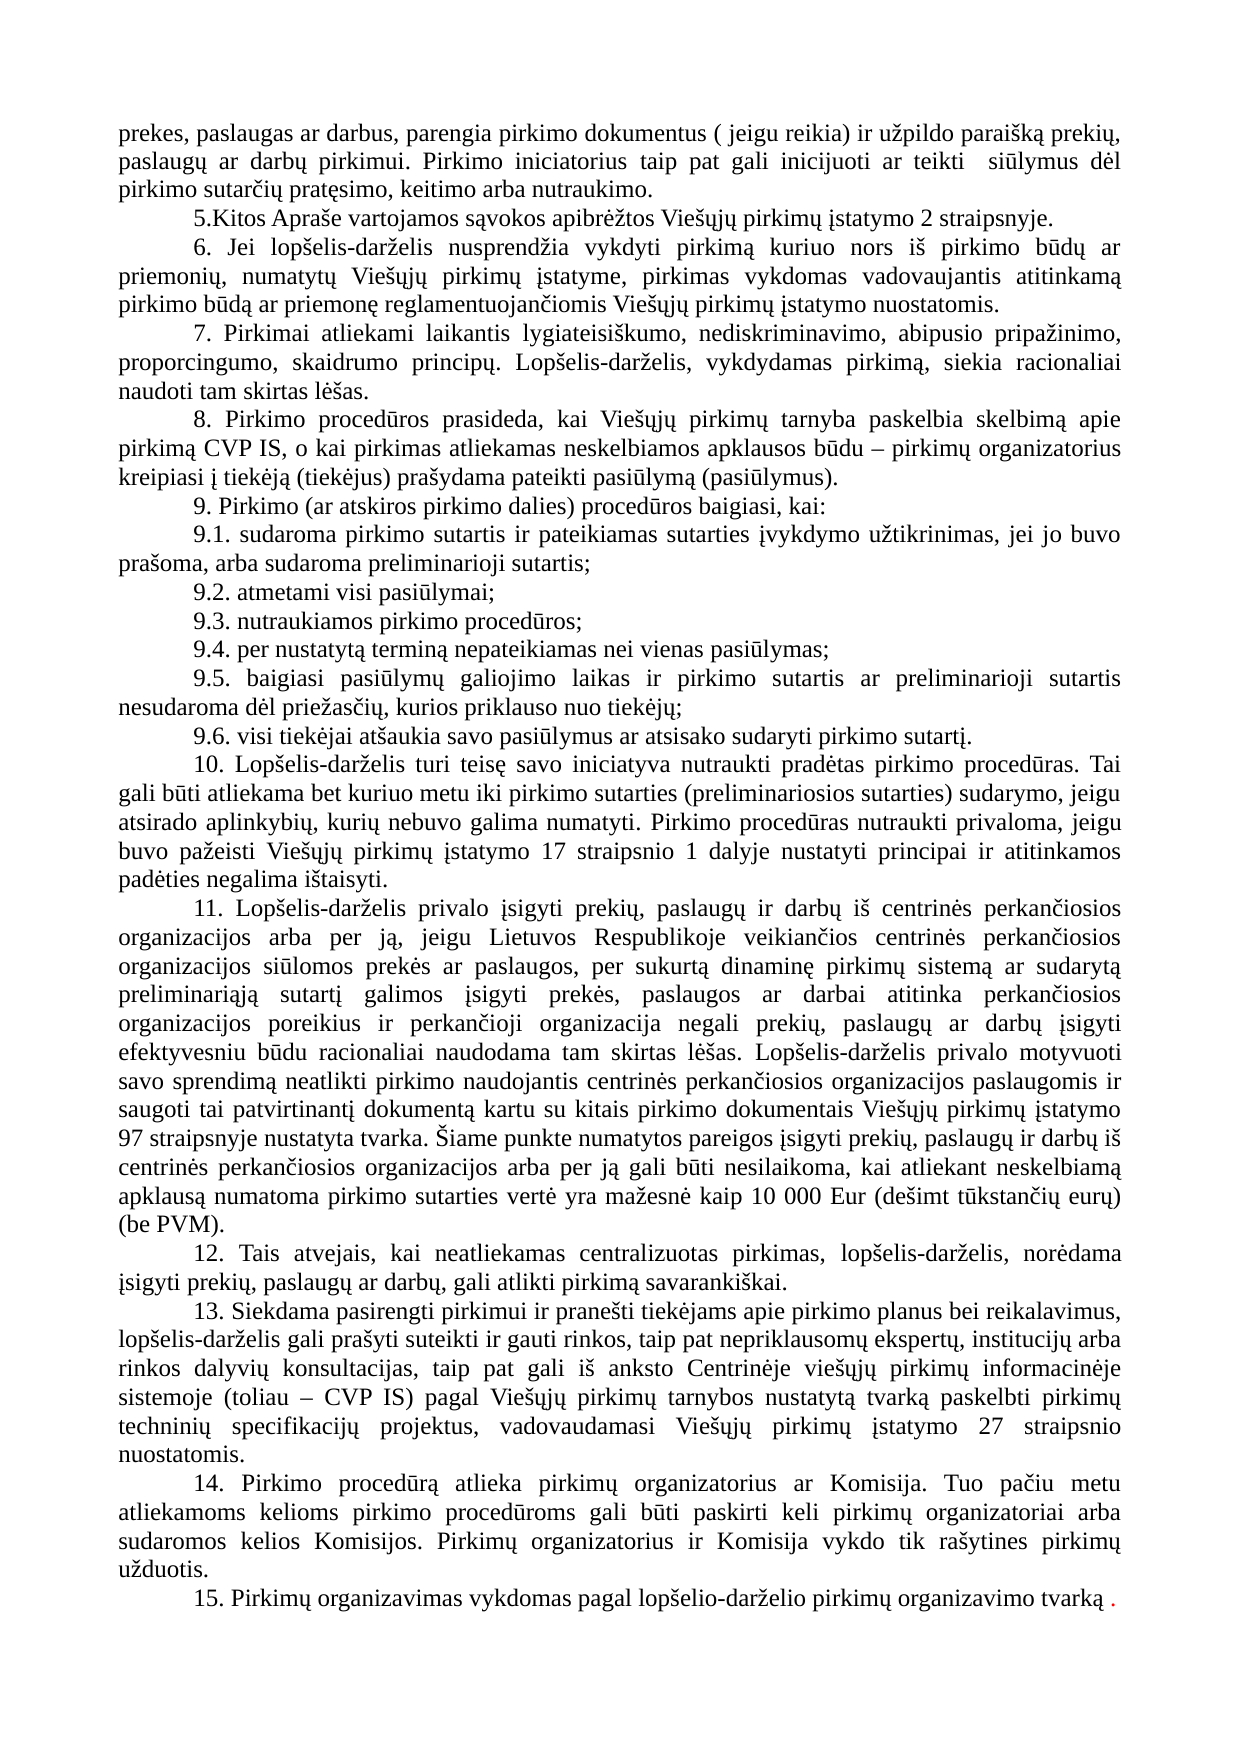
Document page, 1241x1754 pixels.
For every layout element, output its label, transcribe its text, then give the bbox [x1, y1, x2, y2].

text 9.6. visi tiekėjai atšaukia savo pasiūlymus ar atsisako sudaryti pirkimo sutartį. [118, 721, 1122, 749]
text 14. Pirkimo procedūrą atlieka pirkimų organizatorius ar Komisija. Tuo pačiu metu atliekamoms kelioms pirkimo procedūroms gali būti paskirti keli pirkimų organizatoriai arba sudaromos kelios Komisijos. Pirkimų organizatorius ir Komisija vykdo tik rašytines pirkimų užduotis. [118, 1468, 1122, 1583]
text 9.2. atmetami visi pasiūlymai; [118, 577, 1122, 606]
text 9.4. per nustatytą terminą nepateikiamas nei vienas pasiūlymas; [118, 634, 1122, 663]
text 9.1. sudaroma pirkimo sutartis ir pateikiamas sutarties įvykdymo užtikrinimas, jei jo buvo prašoma, arba sudaroma preliminarioji sutartis; [118, 519, 1122, 577]
text 12. Tais atvejais, kai neatliekamas centralizuotas pirkimas, lopšelis-darželis, norėdama įsigyti prekių, paslaugų ar darbų, gali atlikti pirkimą savarankiškai. [118, 1238, 1122, 1296]
text 6. Jei lopšelis-darželis nusprendžia vykdyti pirkimą kuriuo nors iš pirkimo būdų ar priemonių, numatytų Viešųjų pirkimų įstatyme, pirkimas vykdomas vadovaujantis atitinkamą pirkimo būdą ar priemonę reglamentuojančiomis Viešųjų pirkimų įstatymo nuostatomis. [118, 232, 1122, 318]
text 5.Kitos Apraše vartojamos sąvokos apibrėžtos Viešųjų pirkimų įstatymo 2 straipsnyje. [193, 203, 1122, 232]
text 9. Pirkimo (ar atskiros pirkimo dalies) procedūros baigiasi, kai: [118, 491, 1122, 519]
text 9.3. nutraukiamos pirkimo procedūros; [118, 606, 1122, 634]
text 13. Siekdama pasirengti pirkimui ir pranešti tiekėjams apie pirkimo planus bei reikalavimus, lopšelis-darželis gali prašyti suteikti ir gauti rinkos, taip pat nepriklausomų ekspertų, institucijų arba rinkos dalyvių konsultacijas, taip pat gali iš anksto Centrinėje viešųjų pirkimų informacinėje sistemoje (toliau – CVP IS) pagal Viešųjų pirkimų tarnybos nustatytą tvarką paskelbti pirkimų techninių specifikacijų projektus, vadovaudamasi Viešųjų pirkimų įstatymo 27 straipsnio nuostatomis. [118, 1296, 1122, 1468]
text 8. Pirkimo procedūros prasideda, kai Viešųjų pirkimų tarnyba paskelbia skelbimą apie pirkimą CVP IS, o kai pirkimas atliekamas neskelbiamos apklausos būdu – pirkimų organizatorius kreipiasi į tiekėją (tiekėjus) prašydama pateikti pasiūlymą (pasiūlymus). [118, 404, 1122, 491]
text 7. Pirkimai atliekami laikantis lygiateisiškumo, nediskriminavimo, abipusio pripažinimo, proporcingumo, skaidrumo principų. Lopšelis-darželis, vykdydamas pirkimą, siekia racionaliai naudoti tam skirtas lėšas. [118, 318, 1122, 404]
text 11. Lopšelis-darželis privalo įsigyti prekių, paslaugų ir darbų iš centrinės perkančiosios organizacijos arba per ją, jeigu Lietuvos Respublikoje veikiančios centrinės perkančiosios organizacijos siūlomos prekės ar paslaugos, per sukurtą dinaminę pirkimų sistemą ar sudarytą preliminariąją sutartį galimos įsigyti prekės, paslaugos ar darbai atitinka perkančiosios organizacijos poreikius ir perkančioji organizacija negali prekių, paslaugų ar darbų įsigyti efektyvesniu būdu racionaliai naudodama tam skirtas lėšas. Lopšelis-darželis privalo motyvuoti savo sprendimą neatlikti pirkimo naudojantis centrinės perkančiosios organizacijos paslaugomis ir saugoti tai patvirtinantį dokumentą kartu su kitais pirkimo dokumentais Viešųjų pirkimų įstatymo 97 straipsnyje nustatyta tvarka. Šiame punkte numatytos pareigos įsigyti prekių, paslaugų ir darbų iš centrinės perkančiosios organizacijos arba per ją gali būti nesilaikoma, kai atliekant neskelbiamą apklausą numatoma pirkimo sutarties vertė yra mažesnė kaip 10 000 Eur (dešimt tūkstančių eurų) (be PVM). [118, 893, 1122, 1238]
text 15. Pirkimų organizavimas vykdomas pagal lopšelio-darželio pirkimų organizavimo tvarką . [118, 1583, 1122, 1612]
text 9.5. baigiasi pasiūlymų galiojimo laikas ir pirkimo sutartis ar preliminarioji sutartis nesudaroma dėl priežasčių, kurios priklauso nuo tiekėjų; [118, 663, 1122, 721]
text prekes, paslaugas ar darbus, parengia pirkimo dokumentus ( jeigu reikia) ir užpildo paraišką prekių, paslaugų ar darbų pirkimui. Pirkimo iniciatorius taip pat gali inicijuoti ar teikti siūlymus dėl pirkimo sutarčių pratęsimo, keitimo arba nutraukimo. [118, 118, 1122, 203]
text 10. Lopšelis-darželis turi teisę savo iniciatyva nutraukti pradėtas pirkimo procedūras. Tai gali būti atliekama bet kuriuo metu iki pirkimo sutarties (preliminariosios sutarties) sudarymo, jeigu atsirado aplinkybių, kurių nebuvo galima numatyti. Pirkimo procedūras nutraukti privaloma, jeigu buvo pažeisti Viešųjų pirkimų įstatymo 17 straipsnio 1 dalyje nustatyti principai ir atitinkamos padėties negalima ištaisyti. [118, 749, 1122, 893]
